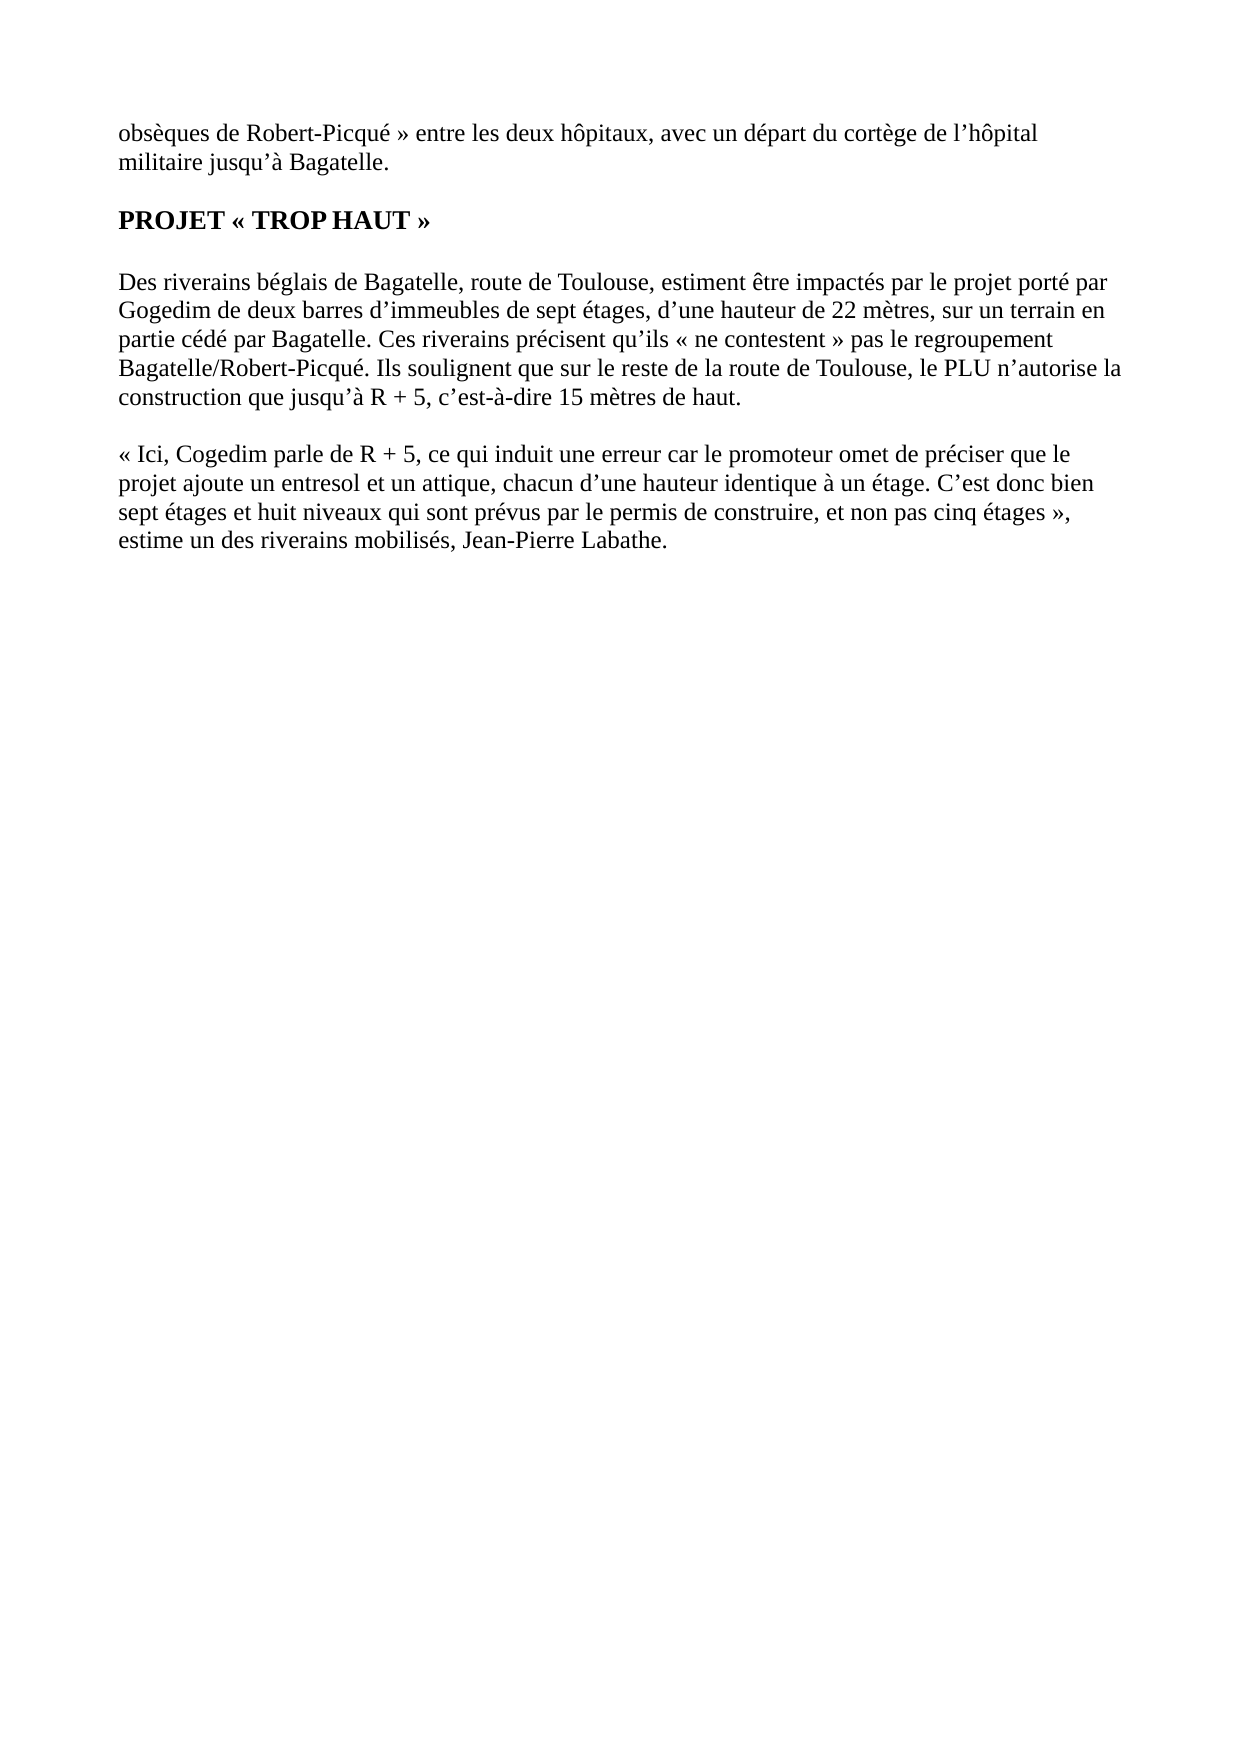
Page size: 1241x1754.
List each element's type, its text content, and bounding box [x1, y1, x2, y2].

text Des riverains béglais de Bagatelle, route de Toulouse, estiment être impactés par le projet porté par Gogedim de deux barres d’immeubles de sept étages, d’une hauteur de 22 mètres, sur un terrain en partie cédé par Bagatelle. Ces riverains précisent qu’ils « ne contestent » pas le regroupement Bagatelle/Robert-Picqué. Ils soulignent que sur le reste de la route de Toulouse, le PLU n’autorise la construction que jusqu’à R + 5, c’est-à-dire 15 mètres de haut. [118, 267, 1122, 410]
text PROJET « TROP HAUT » [118, 204, 1122, 236]
text « Ici, Cogedim parle de R + 5, ce qui induit une erreur car le promoteur omet de préciser que le projet ajoute un entresol et un attique, chacun d’une hauteur identique à un étage. C’est donc bien sept étages et huit niveaux qui sont prévus par le permis de construire, et non pas cinq étages », estime un des riverains mobilisés, Jean-Pierre Labathe. [118, 439, 1122, 554]
text obsèques de Robert-Picqué » entre les deux hôpitaux, avec un départ du cortège de l’hôpital militaire jusqu’à Bagatelle. [118, 118, 1122, 176]
